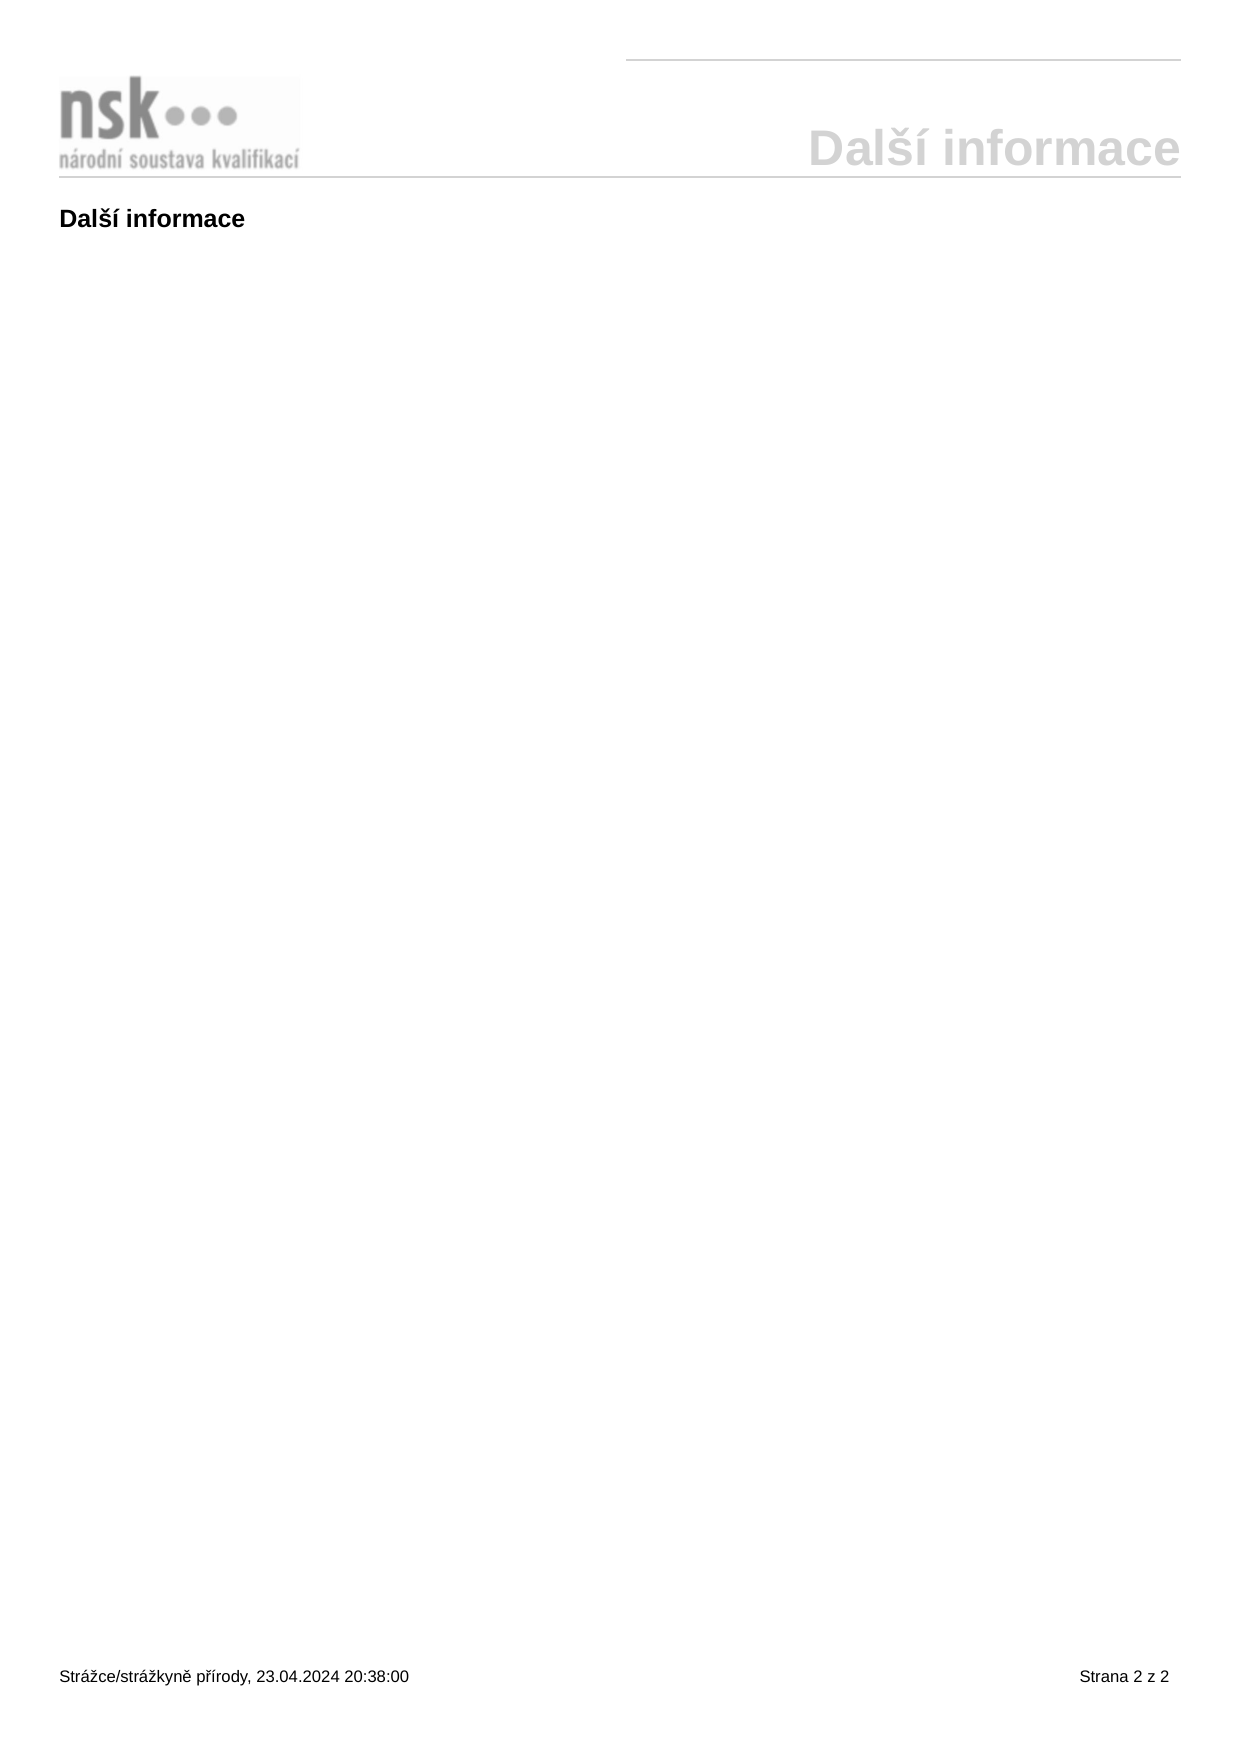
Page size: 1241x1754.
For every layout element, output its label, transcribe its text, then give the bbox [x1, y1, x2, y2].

table_cell [484, 536, 620, 836]
table_cell [1169, 194, 1181, 200]
table_cell [626, 236, 862, 536]
table_cell [1169, 1658, 1181, 1694]
table_cell [626, 1136, 862, 1397]
table_cell [626, 536, 862, 836]
table_cell [626, 836, 862, 1136]
table_cell Další informace [59, 200, 1181, 236]
table_cell [862, 1136, 1169, 1397]
table_cell [1169, 1136, 1181, 1397]
table_cell [1169, 1397, 1181, 1658]
table_cell [1169, 536, 1181, 836]
table_cell [59, 171, 483, 176]
table_cell [620, 1136, 626, 1397]
table_cell [620, 536, 626, 836]
table_cell [626, 194, 862, 200]
table_cell [59, 178, 1181, 194]
table_cell [59, 236, 483, 536]
table_cell [620, 236, 626, 536]
picture [58, 59, 621, 171]
table_cell [1169, 836, 1181, 1136]
table_cell [620, 836, 626, 1136]
table_cell [59, 536, 483, 836]
table_cell [59, 194, 483, 200]
table_cell [484, 194, 620, 200]
table_cell [484, 236, 620, 536]
table_cell [862, 236, 1169, 536]
table_cell [484, 836, 620, 1136]
table_cell Další informace [626, 61, 1181, 176]
table_cell [59, 1136, 483, 1397]
table_cell [620, 1397, 626, 1658]
table_cell [862, 194, 1169, 200]
table_cell [626, 1397, 862, 1658]
table_cell [862, 536, 1169, 836]
table_cell Strážce/strážkyně přírody, 23.04.2024 20:38:00 [59, 1658, 862, 1694]
table_cell [484, 1397, 620, 1658]
table_cell Strana 2 z 2 [862, 1658, 1169, 1694]
table_cell [59, 1397, 483, 1658]
table_cell [484, 1136, 620, 1397]
table_cell [862, 1397, 1169, 1658]
table_cell [1169, 236, 1181, 536]
table_cell [484, 171, 620, 176]
table_cell [59, 836, 483, 1136]
table_cell [621, 59, 626, 170]
table_cell [862, 836, 1169, 1136]
